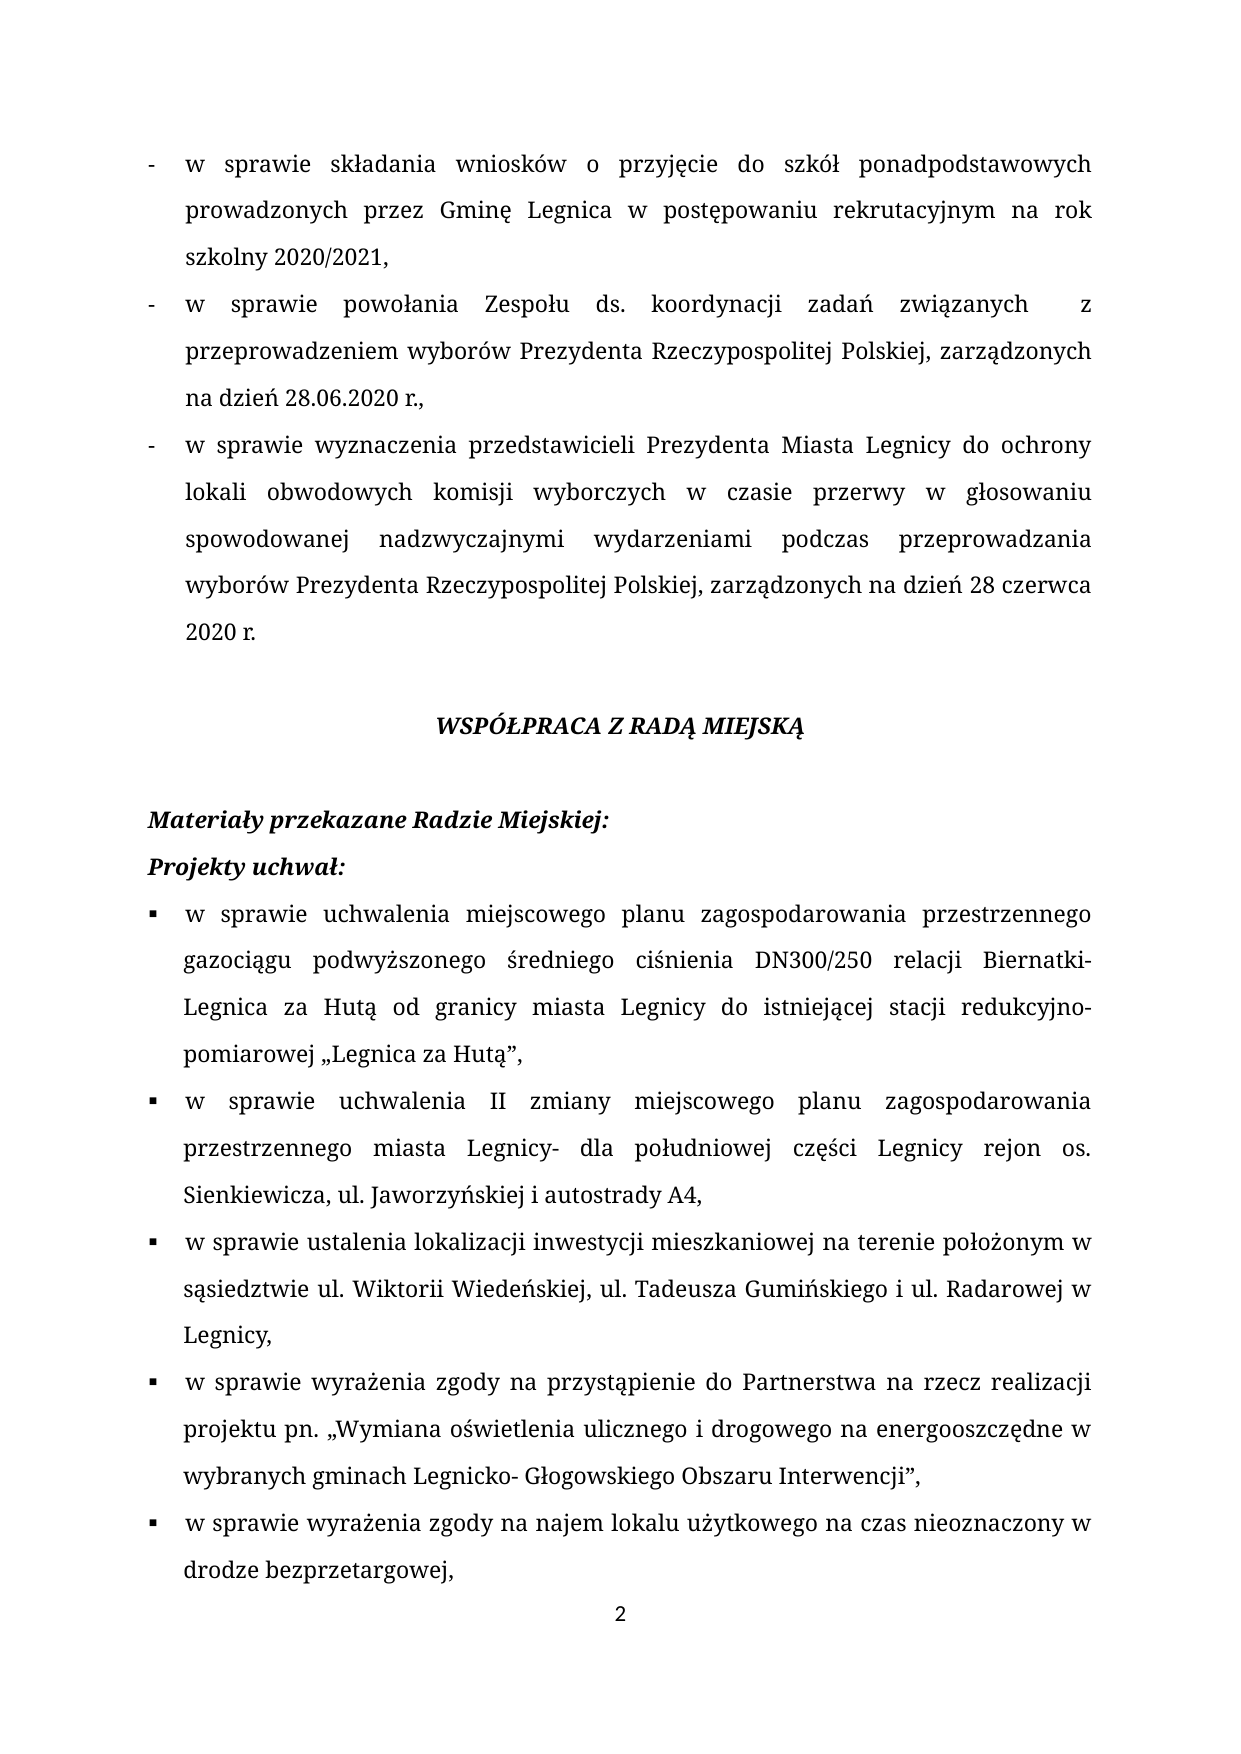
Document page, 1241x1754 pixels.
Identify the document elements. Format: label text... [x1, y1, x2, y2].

list w sprawie wyznaczenia przedstawicieli Prezydenta Miasta Legnicy do ochrony lokali obwodowych komisji wyborczych w czasie przerwy w głosowaniu spowodowanej nadzwyczajnymi wydarzeniami podczas przeprowadzania wyborów Prezydenta Rzeczypospolitej Polskiej, zarządzonych na dzień 28 czerwca 2020 r. [148, 429, 1093, 648]
text Materiały przekazane Radzie Miejskiej: [148, 804, 1093, 835]
text Projekty uchwał: [148, 851, 1093, 882]
text WSPÓŁPRACA Z RADĄ MIEJSKĄ [148, 710, 1093, 741]
list w sprawie wyrażenia zgody na najem lokalu użytkowego na czas nieoznaczony w drodze bezprzetargowej, [148, 1507, 1093, 1585]
list w sprawie wyrażenia zgody na przystąpienie do Partnerstwa na rzecz realizacji projektu pn. „Wymiana oświetlenia ulicznego i drogowego na energooszczędne w wybranych gminach Legnicko- Głogowskiego Obszaru Interwencji”, [148, 1366, 1093, 1491]
list w sprawie ustalenia lokalizacji inwestycji mieszkaniowej na terenie położonym w sąsiedztwie ul. Wiktorii Wiedeńskiej, ul. Tadeusza Gumińskiego i ul. Radarowej w Legnicy, [148, 1226, 1093, 1351]
list w sprawie uchwalenia miejscowego planu zagospodarowania przestrzennego gazociągu podwyższonego średniego ciśnienia DN300/250 relacji Biernatki- Legnica za Hutą od granicy miasta Legnicy do istniejącej stacji redukcyjno-pomiarowej „Legnica za Hutą”, [148, 898, 1093, 1069]
list w sprawie składania wniosków o przyjęcie do szkół ponadpodstawowych prowadzonych przez Gminę Legnica w postępowaniu rekrutacyjnym na rok szkolny 2020/2021, [148, 148, 1093, 273]
list w sprawie uchwalenia II zmiany miejscowego planu zagospodarowania przestrzennego miasta Legnicy- dla południowej części Legnicy rejon os. Sienkiewicza, ul. Jaworzyńskiej i autostrady A4, [148, 1085, 1093, 1210]
list w sprawie powołania Zespołu ds. koordynacji zadań związanych z przeprowadzeniem wyborów Prezydenta Rzeczypospolitej Polskiej, zarządzonych na dzień 28.06.2020 r., [148, 288, 1093, 413]
